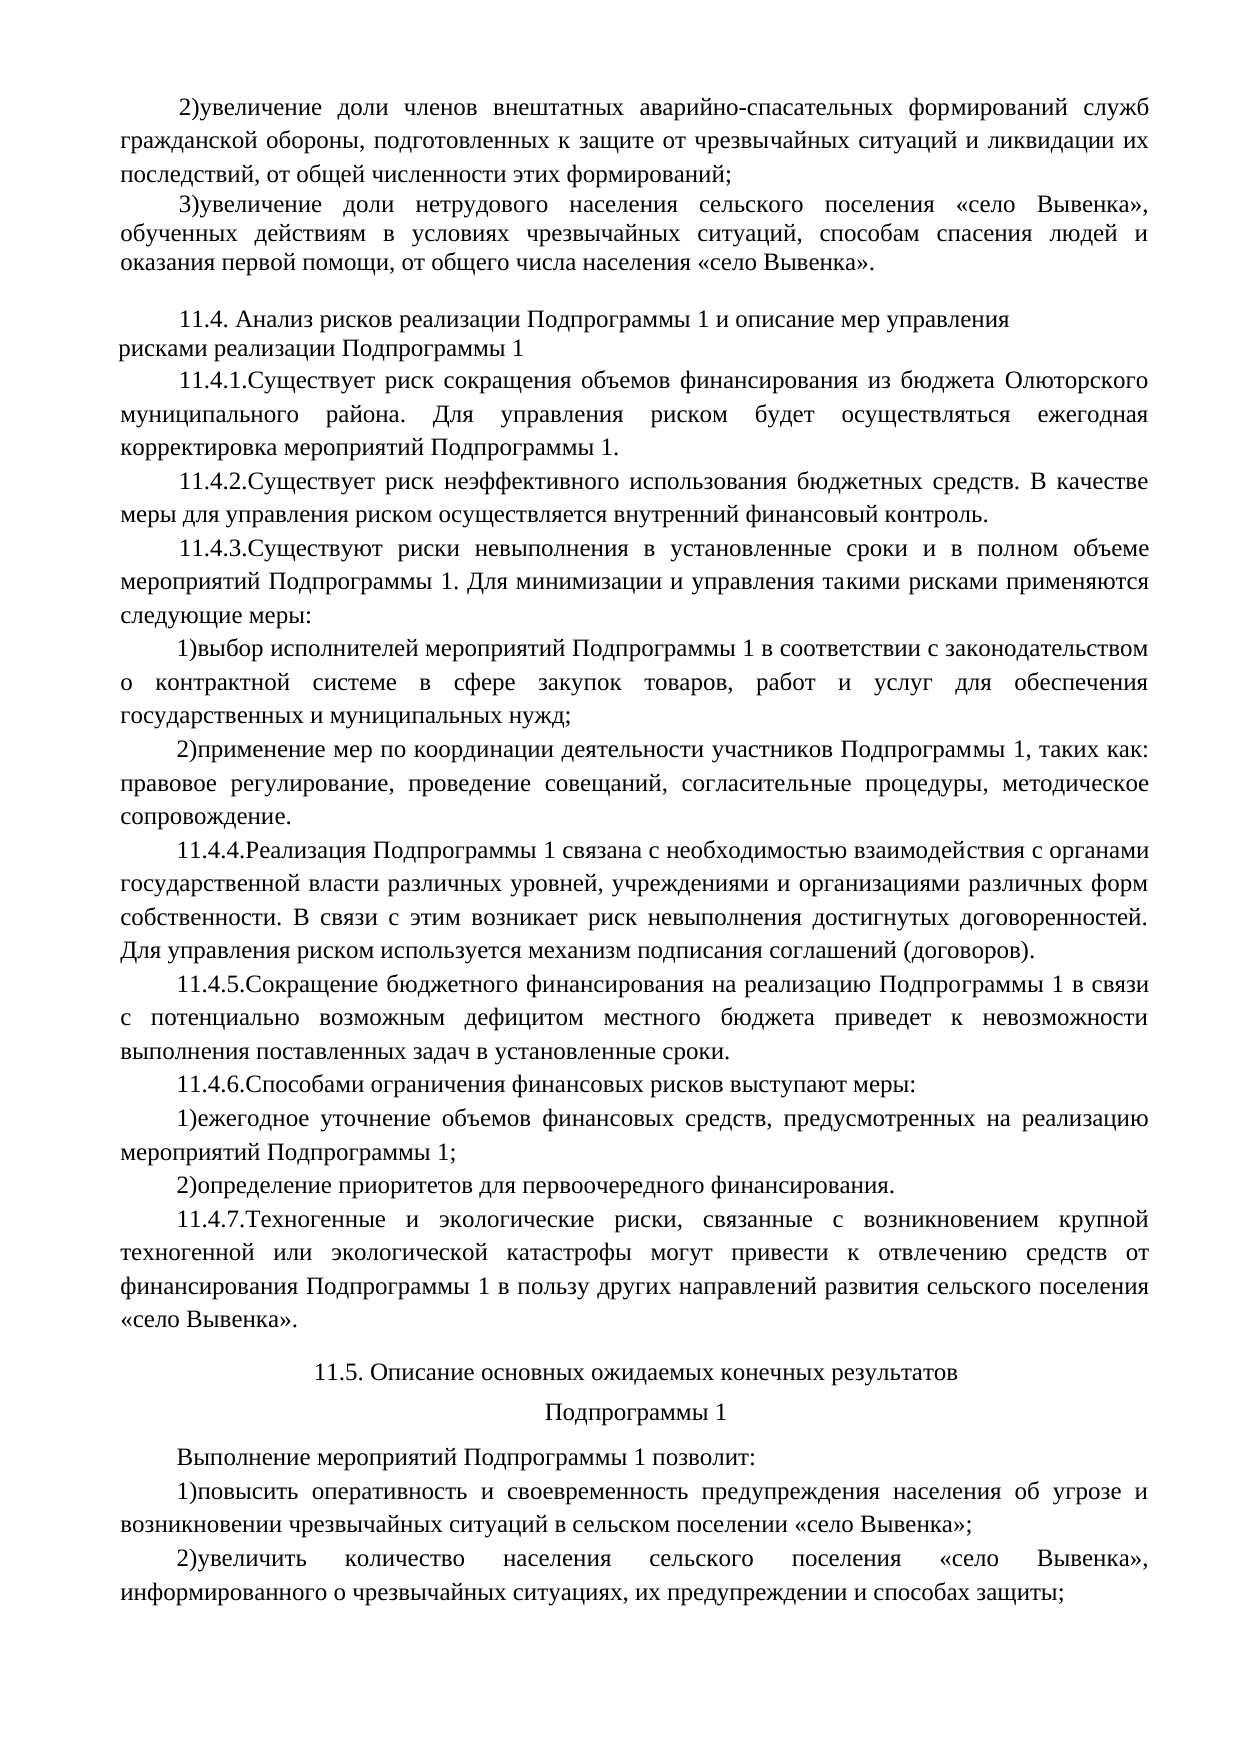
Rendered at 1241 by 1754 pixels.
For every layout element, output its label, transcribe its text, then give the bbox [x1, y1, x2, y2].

text 11.5. Описание основных ожидаемых конечных результатов [120, 1357, 1151, 1386]
list определение приоритетов для первоочередного финансирования. [120, 1167, 1151, 1200]
list выбор исполнителей мероприятий Подпрограммы 1 в соответствии с законодательством о контрактной системе в сфере закупок товаров, работ и услуг для обеспечения государственных и муниципальных нужд; [120, 630, 1149, 731]
list ежегодное уточнение объемов финансовых средств, предусмотренных на реализацию мероприятий Подпрограммы 1; [120, 1100, 1149, 1167]
list увеличить количество населения сельского поселения «село Вывенка», информированного о чрезвычайных ситуациях, их предупреждении и способах защиты; [120, 1539, 1149, 1607]
text 11.4. Анализ рисков реализации Подпрограммы 1 и описание мер управления [178, 304, 1149, 333]
list Существуют риски невыполнения в установленные сроки и в пол­ном объеме мероприятий Подпрограммы 1. Для минимизации и управления та­кими рисками применяются следующие меры: [120, 529, 1149, 630]
text Выполнение мероприятий Подпрограммы 1 позволит: [120, 1439, 1151, 1472]
list увеличение доли нетрудового населения сельского поселения «село Вывенка», обученных действиям в условиях чрезвычайных ситуаций, способам спасения людей и оказания первой помощи, от общего числа населения «село Вывенка». [120, 189, 1149, 276]
list Способами ограничения финансовых рисков выступают меры: [120, 1066, 1151, 1100]
list повысить оперативность и своевременность предупреждения населения об угрозе и возникновении чрезвычайных ситуаций в сельском поселении «село Вывенка»; [120, 1472, 1149, 1539]
list Существует риск неэффективного использования бюджетных средств. В качестве меры для управления риском осуществляется внутренний финансовый контроль. [120, 462, 1149, 529]
list Сокращение бюджетного финансирования на реализацию Подпро­граммы 1 в связи с потенциально возможным дефицитом местного бюджета приведет к невозможности выполнения поставленных задач в установлен­ные сроки. [120, 966, 1149, 1066]
list Существует риск сокращения объемов финансирования из бюджета Олюторского муниципального района. Для управления риском будет осуществляться ежегодная корректировка мероприя­тий Подпрограммы 1. [120, 362, 1149, 462]
list увеличение доли членов внештатных аварийно-спасательных фор­мирований служб гражданской обороны, подготовленных к защите от чрезвы­чайных ситуаций и ликвидации их последствий, от общей численности этих формирований; [120, 89, 1149, 189]
list Техногенные и экологические риски, связанные с возникновением крупной техногенной или экологической катастрофы могут привести к отвле­чению средств от финансирования Подпрограммы 1 в пользу других направле­ний развития сельского поселения «село Вывенка». [120, 1200, 1149, 1334]
text рисками реализации Подпрограммы 1 [118, 333, 1151, 362]
text Подпрограммы 1 [120, 1398, 1151, 1426]
list Реализация Подпрограммы 1 связана с необходимостью взаимодей­ствия с органами государственной власти различных уровней, учреждениями и организациями различных форм собственности. В связи с этим возникает риск невыполнения достигнутых договоренностей. Для управления риском исполь­зуется механизм подписания соглашений (договоров). [120, 831, 1149, 966]
list применение мер по координации деятельности участников Подпрограм­мы 1, таких как: правовое регулирование, проведение совещаний, согласитель­ные процедуры, методическое сопровождение. [120, 731, 1149, 831]
